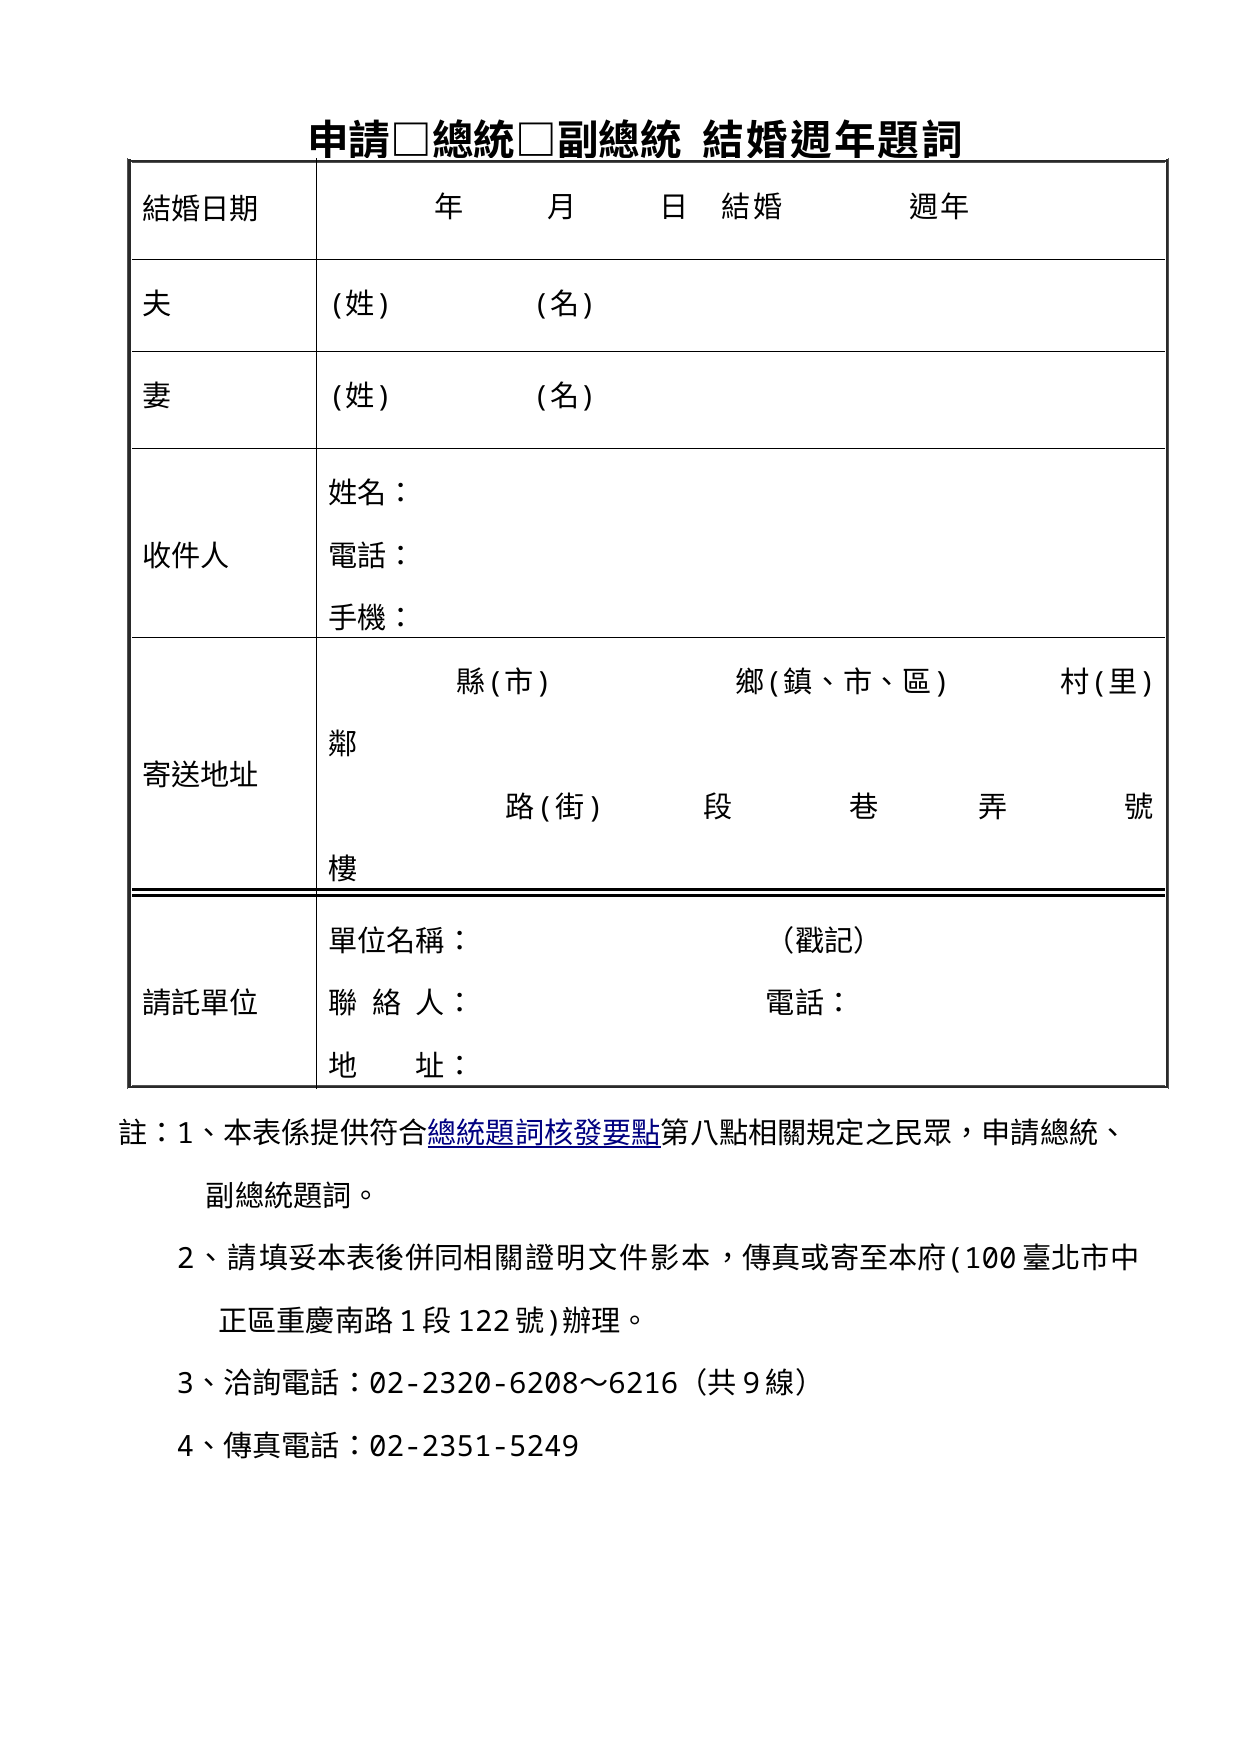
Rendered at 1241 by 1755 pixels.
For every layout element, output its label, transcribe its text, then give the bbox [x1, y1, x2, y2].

table_cell 收件人 [132, 449, 316, 637]
table_header 年 月 日 結婚 週年 [317, 163, 1165, 259]
table_cell 姓名： 電話： 手機： [317, 449, 1165, 637]
table_cell 單位名稱： （戳記） 聯 絡 人： 電話： 地 址： [317, 897, 1165, 1084]
table_cell (姓) (名) [317, 352, 1165, 448]
text 註：1、本表係提供符合總統題詞核發要點第八點相關規定之民眾，申請總統、副總統題詞。 [118, 1089, 1152, 1214]
text 申請□總統□副總統 結婚週年題詞 [118, 96, 1152, 158]
table_cell 夫 [132, 260, 316, 351]
table_cell 妻 [132, 352, 316, 448]
table_header 結婚日期 [132, 163, 316, 259]
text 4、傳真電話：02-2351-5249 [118, 1402, 1152, 1464]
table_cell (姓) (名) [317, 260, 1165, 351]
table_cell 寄送地址 [132, 638, 316, 888]
table_cell 縣(市) 鄉(鎮、市、區) 村(里) 鄰 路(街) 段 巷 弄 號 樓 [317, 638, 1165, 888]
text 3、洽詢電話：02-2320-6208～6216（共9線） [118, 1339, 1152, 1402]
text 2、請填妥本表後併同相關證明文件影本，傳真或寄至本府(100臺北市中正區重慶南路1段122號)辦理。 [118, 1214, 1152, 1339]
table_cell 請託單位 [132, 897, 316, 1084]
